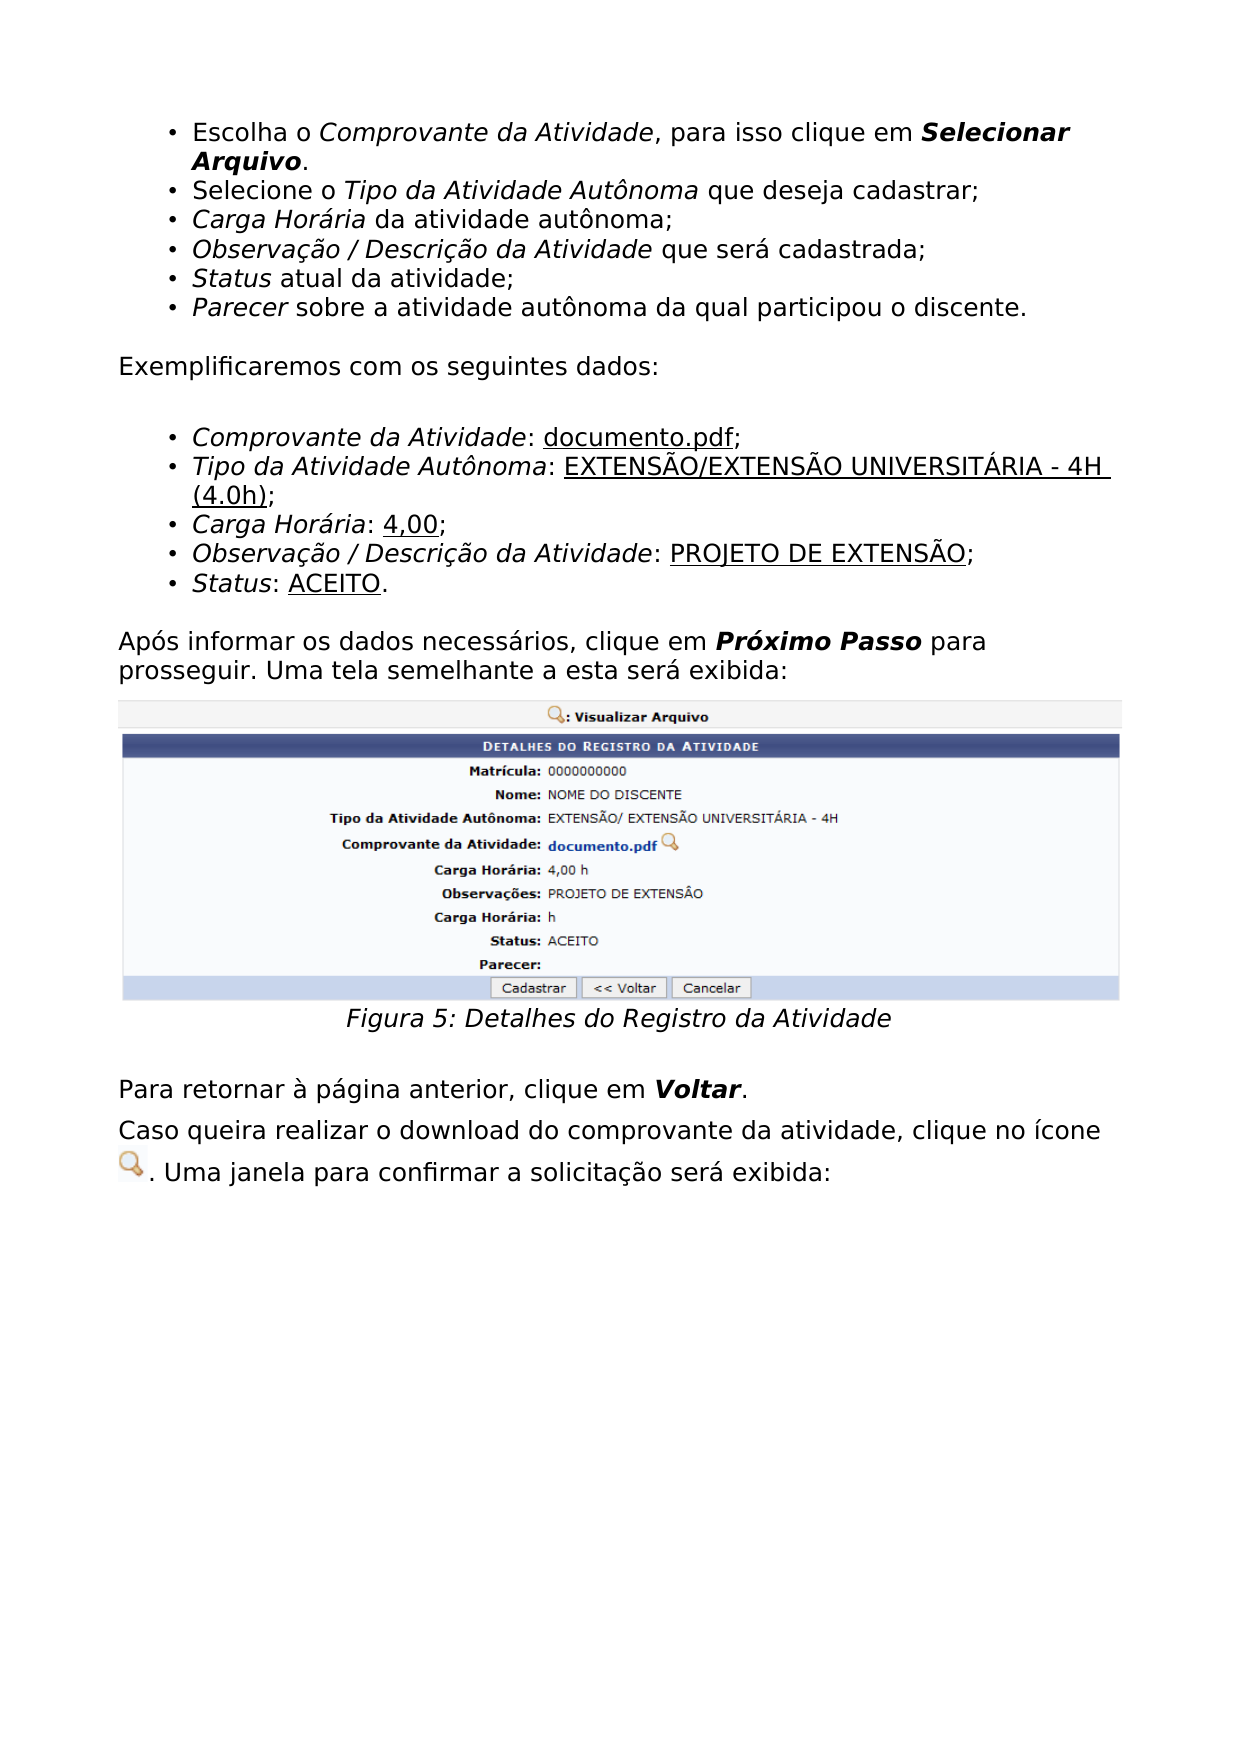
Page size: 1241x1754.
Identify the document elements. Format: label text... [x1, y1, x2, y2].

list Carga Horária da atividade autônoma; [177, 206, 1122, 235]
text Após informar os dados necessários, clique em Próximo Passo para prosseguir. Uma tela semelhante a esta será exibida: [118, 627, 1122, 686]
text Figura 5: Detalhes do Registro da Atividade [118, 1004, 1122, 1033]
list Escolha o Comprovante da Atividade, para isso clique em Selecionar Arquivo. [177, 118, 1122, 176]
list Status atual da atividade; [177, 264, 1122, 293]
list Status: ACEITO. [177, 569, 1122, 598]
list Observação / Descrição da Atividade: PROJETO DE EXTENSÃO; [177, 539, 1122, 569]
list Comprovante da Atividade: documento.pdf; [177, 423, 1122, 452]
list Observação / Descrição da Atividade que será cadastrada; [177, 235, 1122, 264]
picture [118, 1145, 148, 1182]
list Tipo da Atividade Autônoma: EXTENSÃO/EXTENSÃO UNIVERSITÁRIA - 4H (4.0h); [177, 452, 1122, 510]
list Parecer sobre a atividade autônoma da qual participou o discente. [177, 293, 1122, 322]
list Carga Horária: 4,00; [177, 510, 1122, 539]
text Exemplificaremos com os seguintes dados: [118, 352, 1122, 381]
list Selecione o Tipo da Atividade Autônoma que deseja cadastrar; [177, 176, 1122, 206]
picture [118, 698, 1123, 1004]
text Caso queira realizar o download do comprovante da atividade, clique no ícone . Uma janela para confirmar a solicitação será exibida: [118, 1116, 1122, 1187]
text Para retornar à página anterior, clique em Voltar. [118, 1075, 1122, 1104]
